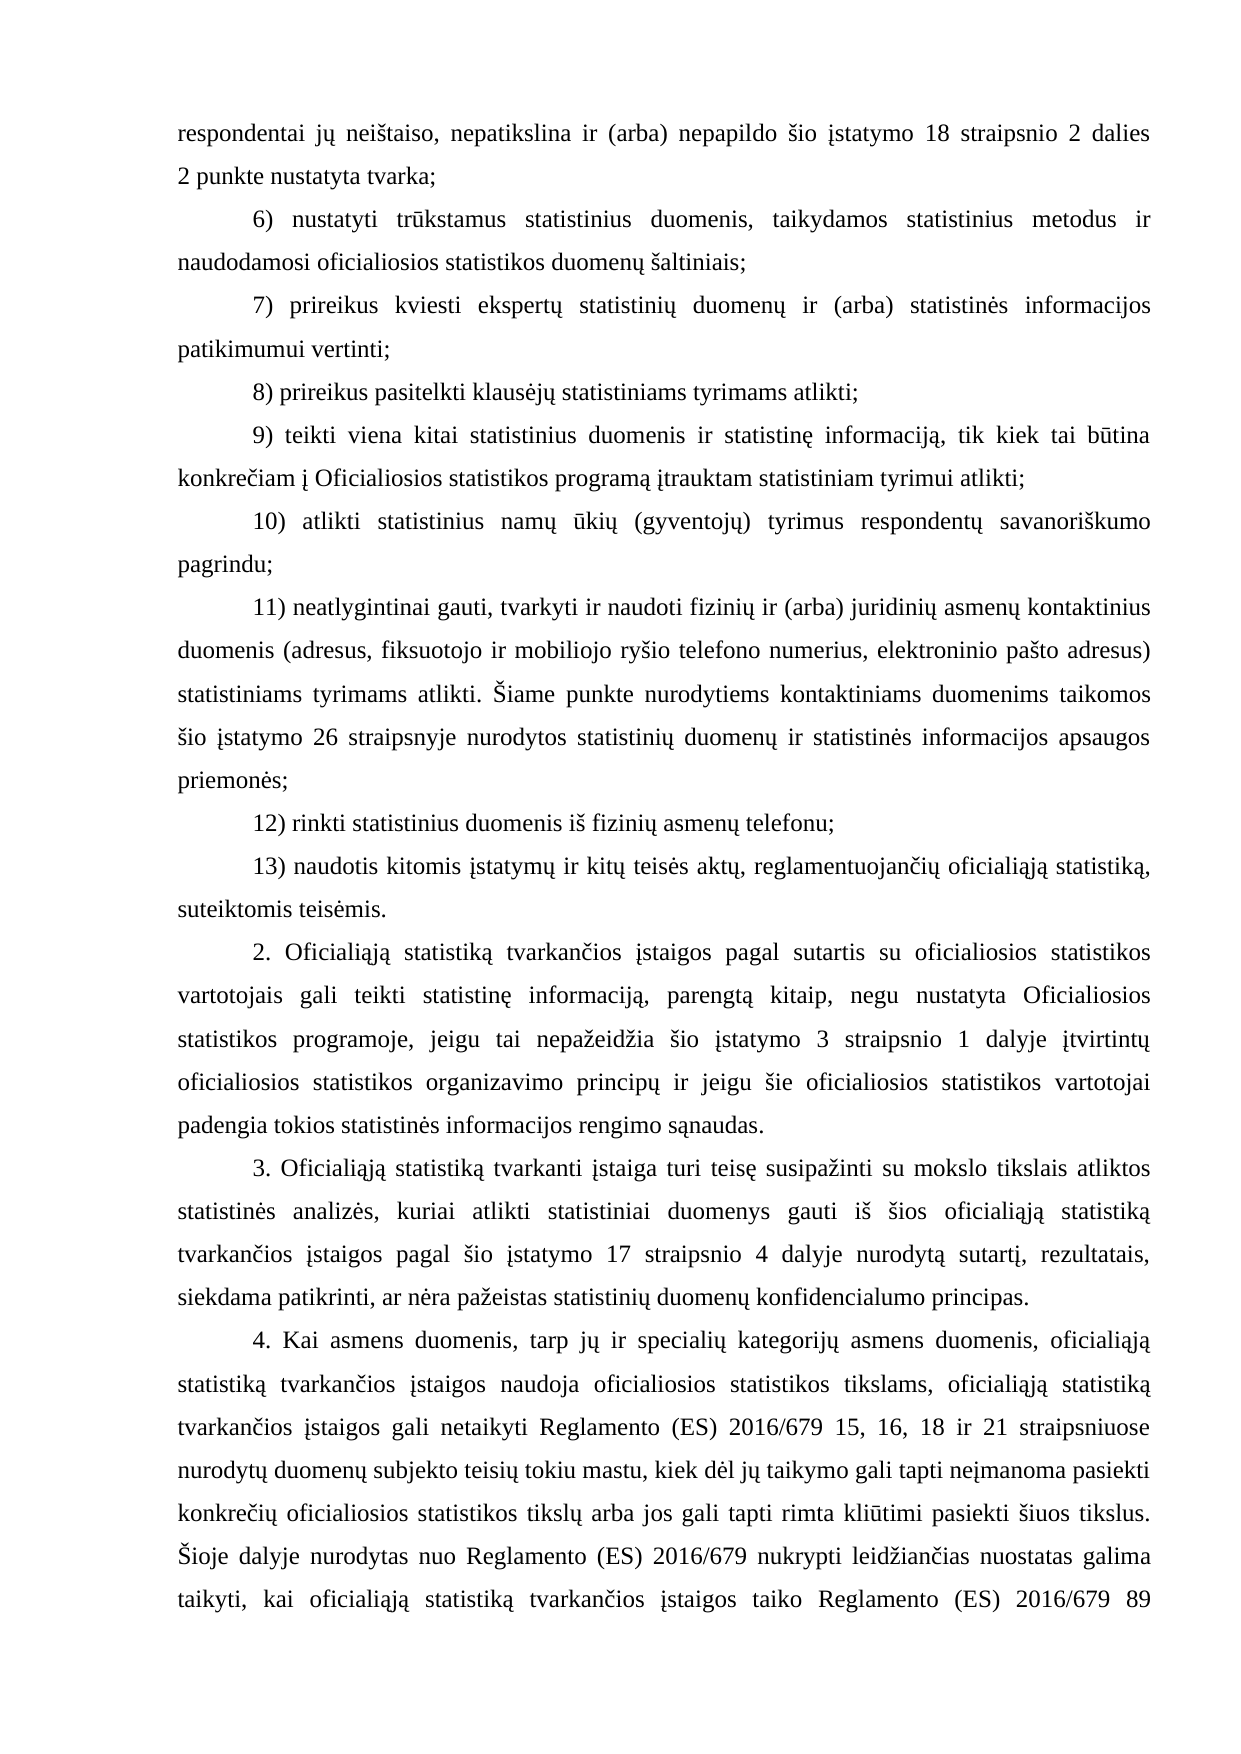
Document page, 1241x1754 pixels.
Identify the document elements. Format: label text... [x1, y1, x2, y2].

text 12) rinkti statistinius duomenis iš fizinių asmenų telefonu; [177, 808, 1152, 837]
text 11) neatlygintinai gauti, tvarkyti ir naudoti fizinių ir (arba) juridinių asmenų kontaktinius duomenis (adresus, fiksuotojo ir mobiliojo ryšio telefono numerius, elektroninio pašto adresus) statistiniams tyrimams atlikti. Šiame punkte nurodytiems kontaktiniams duomenims taikomos šio įstatymo 26 straipsnyje nurodytos statistinių duomenų ir statistinės informacijos apsaugos priemonės; [177, 592, 1152, 794]
text respondentai jų neištaiso, nepatikslina ir (arba) nepapildo šio įstatymo 18 straipsnio 2 dalies 2 punkte nustatyta tvarka; [177, 118, 1152, 190]
text 10) atlikti statistinius namų ūkių (gyventojų) tyrimus respondentų savanoriškumo pagrindu; [177, 506, 1152, 578]
text 9) teikti viena kitai statistinius duomenis ir statistinę informaciją, tik kiek tai būtina konkrečiam į Oficialiosios statistikos programą įtrauktam statistiniam tyrimui atlikti; [177, 420, 1152, 492]
text 2. Oficialiąją statistiką tvarkančios įstaigos pagal sutartis su oficialiosios statistikos vartotojais gali teikti statistinę informaciją, parengtą kitaip, negu nustatyta Oficialiosios statistikos programoje, jeigu tai nepažeidžia šio įstatymo 3 straipsnio 1 dalyje įtvirtintų oficialiosios statistikos organizavimo principų ir jeigu šie oficialiosios statistikos vartotojai padengia tokios statistinės informacijos rengimo sąnaudas. [177, 937, 1152, 1139]
text 13) naudotis kitomis įstatymų ir kitų teisės aktų, reglamentuojančių oficialiąją statistiką, suteiktomis teisėmis. [177, 851, 1152, 923]
text 8) prireikus pasitelkti klausėjų statistiniams tyrimams atlikti; [177, 377, 1152, 406]
text 3. Oficialiąją statistiką tvarkanti įstaiga turi teisę susipažinti su mokslo tikslais atliktos statistinės analizės, kuriai atlikti statistiniai duomenys gauti iš šios oficialiąją statistiką tvarkančios įstaigos pagal šio įstatymo 17 straipsnio 4 dalyje nurodytą sutartį, rezultatais, siekdama patikrinti, ar nėra pažeistas statistinių duomenų konfidencialumo principas. [177, 1153, 1152, 1311]
text 4. Kai asmens duomenis, tarp jų ir specialių kategorijų asmens duomenis, oficialiąją statistiką tvarkančios įstaigos naudoja oficialiosios statistikos tikslams, oficialiąją statistiką tvarkančios įstaigos gali netaikyti Reglamento (ES) 2016/679 15, 16, 18 ir 21 straipsniuose nurodytų duomenų subjekto teisių tokiu mastu, kiek dėl jų taikymo gali tapti neįmanoma pasiekti konkrečių oficialiosios statistikos tikslų arba jos gali tapti rimta kliūtimi pasiekti šiuos tikslus. Šioje dalyje nurodytas nuo Reglamento (ES) 2016/679 nukrypti leidžiančias nuostatas galima taikyti, kai oficialiąją statistiką tvarkančios įstaigos taiko Reglamento (ES) 2016/679 89 [177, 1326, 1152, 1613]
text 6) nustatyti trūkstamus statistinius duomenis, taikydamos statistinius metodus ir naudodamosi oficialiosios statistikos duomenų šaltiniais; [177, 204, 1152, 276]
text 7) prireikus kviesti ekspertų statistinių duomenų ir (arba) statistinės informacijos patikimumui vertinti; [177, 291, 1152, 362]
